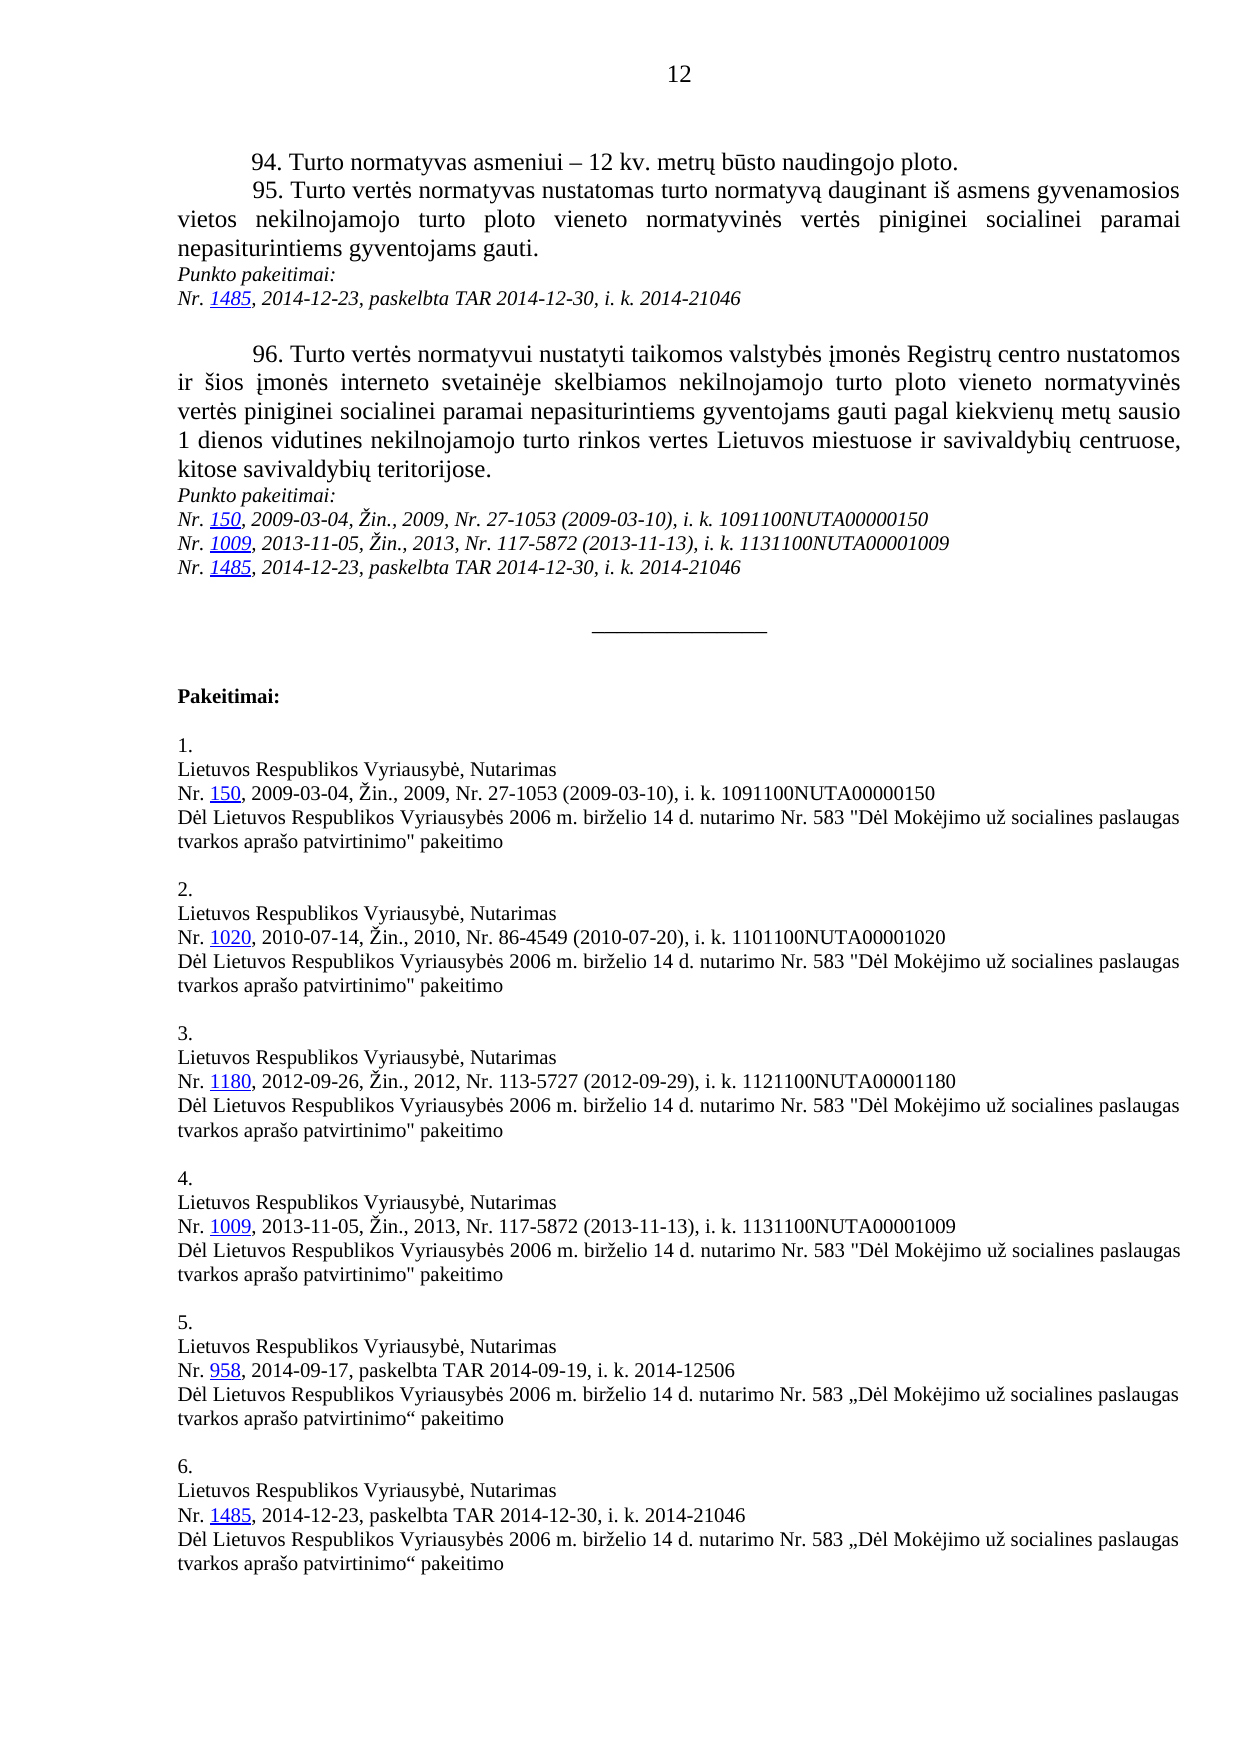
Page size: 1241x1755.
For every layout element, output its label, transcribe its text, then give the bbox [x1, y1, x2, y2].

text Lietuvos Respublikos Vyriausybė, Nutarimas [177, 1045, 1181, 1069]
text Lietuvos Respublikos Vyriausybė, Nutarimas [177, 901, 1181, 925]
text 95. Turto vertės normatyvas nustatomas turto normatyvą dauginant iš asmens gyvenamosios vietos nekilnojamojo turto ploto vieneto normatyvinės vertės piniginei socialinei paramai nepasiturintiems gyventojams gauti. [177, 176, 1181, 262]
text Lietuvos Respublikos Vyriausybė, Nutarimas [177, 757, 1181, 781]
text Dėl Lietuvos Respublikos Vyriausybės 2006 m. birželio 14 d. nutarimo Nr. 583 "Dėl Mokėjimo už socialines paslaugas tvarkos aprašo patvirtinimo" pakeitimo [177, 1093, 1181, 1142]
text Dėl Lietuvos Respublikos Vyriausybės 2006 m. birželio 14 d. nutarimo Nr. 583 „Dėl Mokėjimo už socialines paslaugas tvarkos aprašo patvirtinimo“ pakeitimo [177, 1382, 1181, 1430]
text 94. Turto normatyvas asmeniui – 12 kv. metrų būsto naudingojo ploto. [177, 147, 1181, 176]
text Punkto pakeitimai: [177, 262, 1181, 286]
text Dėl Lietuvos Respublikos Vyriausybės 2006 m. birželio 14 d. nutarimo Nr. 583 „Dėl Mokėjimo už socialines paslaugas tvarkos aprašo patvirtinimo“ pakeitimo [177, 1527, 1181, 1575]
text Nr. 1485, 2014-12-23, paskelbta TAR 2014-12-30, i. k. 2014-21046 [177, 1502, 1181, 1527]
text 2. [177, 877, 1181, 901]
text Nr. 1180, 2012-09-26, Žin., 2012, Nr. 113-5727 (2012-09-29), i. k. 1121100NUTA00001180 [177, 1069, 1181, 1093]
text Nr. 958, 2014-09-17, paskelbta TAR 2014-09-19, i. k. 2014-12506 [177, 1358, 1181, 1382]
text Nr. 1009, 2013-11-05, Žin., 2013, Nr. 117-5872 (2013-11-13), i. k. 1131100NUTA00001009 [177, 1214, 1181, 1238]
text Nr. 150, 2009-03-04, Žin., 2009, Nr. 27-1053 (2009-03-10), i. k. 1091100NUTA00000150 [177, 781, 1181, 805]
text Lietuvos Respublikos Vyriausybė, Nutarimas [177, 1190, 1181, 1214]
text Nr. 1009, 2013-11-05, Žin., 2013, Nr. 117-5872 (2013-11-13), i. k. 1131100NUTA00001009 [177, 531, 1181, 555]
text Nr. 150, 2009-03-04, Žin., 2009, Nr. 27-1053 (2009-03-10), i. k. 1091100NUTA00000150 [177, 507, 1181, 531]
text Dėl Lietuvos Respublikos Vyriausybės 2006 m. birželio 14 d. nutarimo Nr. 583 "Dėl Mokėjimo už socialines paslaugas tvarkos aprašo patvirtinimo" pakeitimo [177, 805, 1181, 853]
text ______________ [177, 607, 1181, 636]
text Dėl Lietuvos Respublikos Vyriausybės 2006 m. birželio 14 d. nutarimo Nr. 583 "Dėl Mokėjimo už socialines paslaugas tvarkos aprašo patvirtinimo" pakeitimo [177, 1238, 1181, 1286]
text Lietuvos Respublikos Vyriausybė, Nutarimas [177, 1334, 1181, 1358]
text Dėl Lietuvos Respublikos Vyriausybės 2006 m. birželio 14 d. nutarimo Nr. 583 "Dėl Mokėjimo už socialines paslaugas tvarkos aprašo patvirtinimo" pakeitimo [177, 949, 1181, 997]
text 96. Turto vertės normatyvui nustatyti taikomos valstybės įmonės Registrų centro nustatomos ir šios įmonės interneto svetainėje skelbiamos nekilnojamojo turto ploto vieneto normatyvinės vertės piniginei socialinei paramai nepasiturintiems gyventojams gauti pagal kiekvienų metų sausio 1 dienos vidutines nekilnojamojo turto rinkos vertes Lietuvos miestuose ir savivaldybių centruose, kitose savivaldybių teritorijose. [177, 339, 1181, 482]
text Lietuvos Respublikos Vyriausybė, Nutarimas [177, 1478, 1181, 1502]
text 4. [177, 1166, 1181, 1190]
text 5. [177, 1310, 1181, 1334]
text Nr. 1020, 2010-07-14, Žin., 2010, Nr. 86-4549 (2010-07-20), i. k. 1101100NUTA00001020 [177, 925, 1181, 949]
text 1. [177, 732, 1181, 757]
text Nr. 1485, 2014-12-23, paskelbta TAR 2014-12-30, i. k. 2014-21046 [177, 555, 1181, 579]
text 6. [177, 1454, 1181, 1478]
text Pakeitimai: [177, 684, 1181, 708]
text Punkto pakeitimai: [177, 482, 1181, 507]
text Nr. 1485, 2014-12-23, paskelbta TAR 2014-12-30, i. k. 2014-21046 [177, 286, 1181, 310]
text 3. [177, 1021, 1181, 1045]
